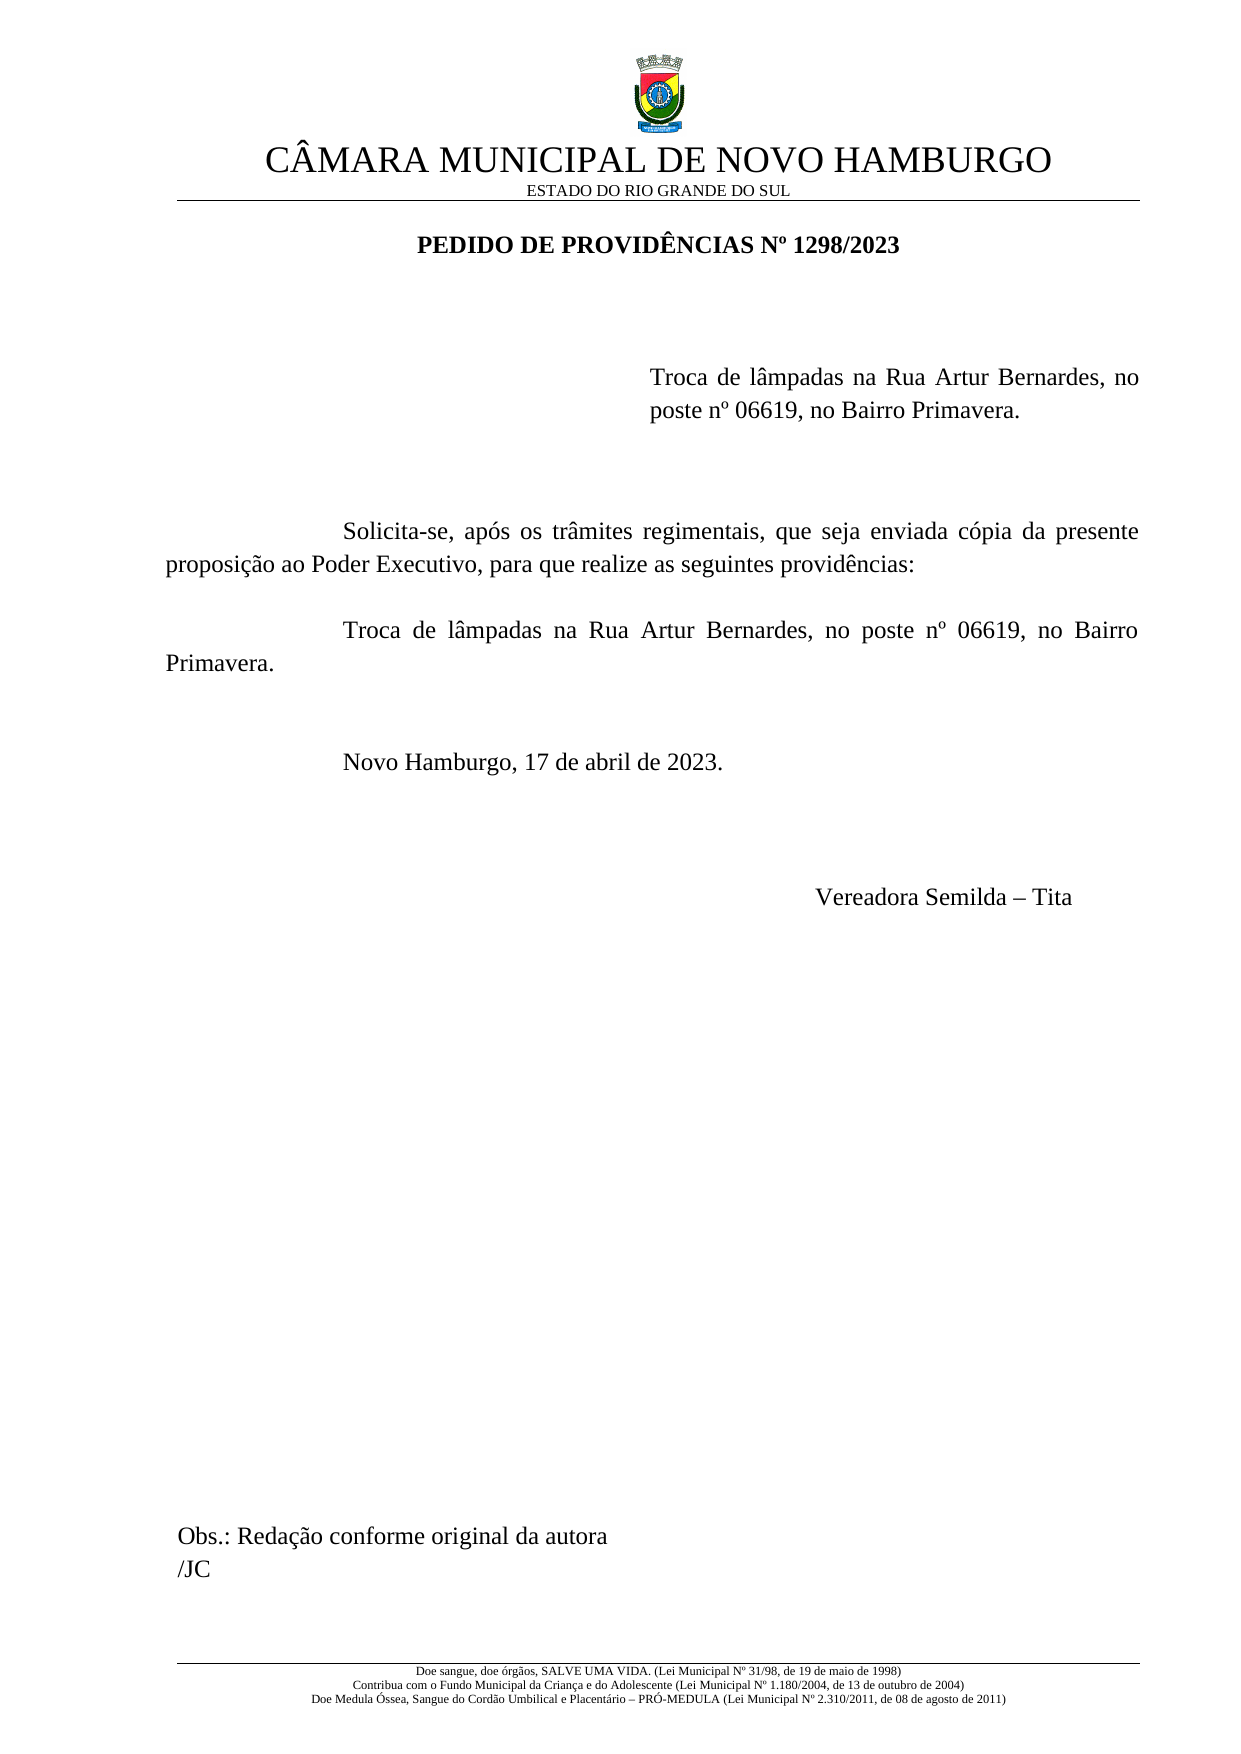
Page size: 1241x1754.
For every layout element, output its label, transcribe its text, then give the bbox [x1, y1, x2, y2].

text Vereadora Semilda – Tita [177, 882, 1140, 911]
picture [630, 48, 687, 137]
text Novo Hamburgo, 17 de abril de 2023. [165, 747, 1140, 776]
text Obs.: Redação conforme original da autora [177, 1521, 1140, 1550]
text Troca de lâmpadas na Rua Artur Bernardes, no poste nº 06619, no Bairro Primavera. [649, 362, 1140, 423]
text PEDIDO DE PROVIDÊNCIAS Nº 1298/2023 [177, 230, 1140, 259]
text Solicita-se, após os trâmites regimentais, que seja enviada cópia da presente proposição ao Poder Executivo, para que realize as seguintes providências: [165, 516, 1140, 578]
text /JC [177, 1554, 1140, 1583]
text Troca de lâmpadas na Rua Artur Bernardes, no poste nº 06619, no Bairro Primavera. [165, 615, 1140, 677]
